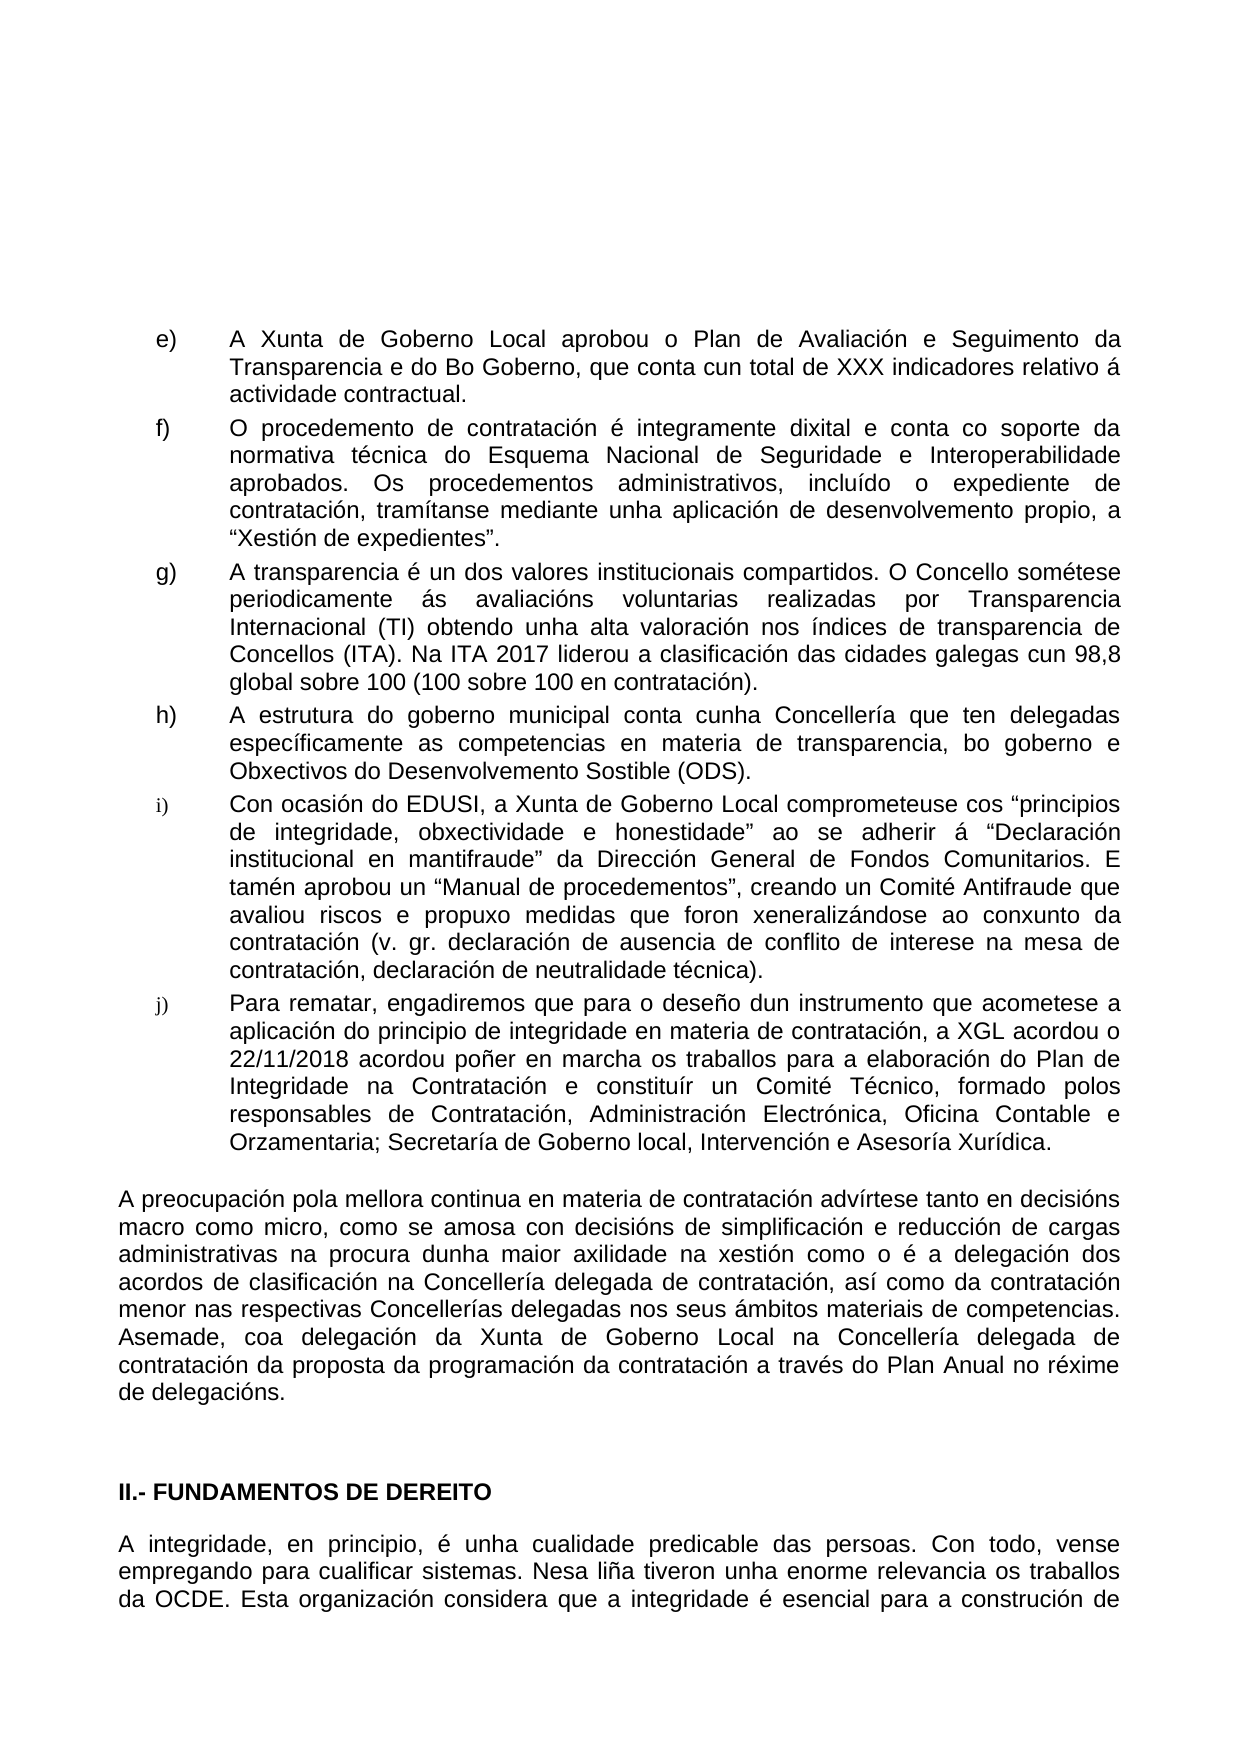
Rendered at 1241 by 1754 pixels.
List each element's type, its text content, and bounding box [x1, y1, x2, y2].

list Para rematar, engadiremos que para o deseño dun instrumento que acometese a aplicación do principio de integridade en materia de contratación, a XGL acordou o 22/11/2018 acordou poñer en marcha os traballos para a elaboración do Plan de Integridade na Contratación e constituír un Comité Técnico, formado polos responsables de Contratación, Administración Electrónica, Oficina Contable e Orzamentaria; Secretaría de Goberno local, Intervención e Asesoría Xurídica. [156, 989, 1122, 1155]
list A estrutura do goberno municipal conta cunha Concellería que ten delegadas específicamente as competencias en materia de transparencia, bo goberno e Obxectivos do Desenvolvemento Sostible (ODS). [156, 701, 1122, 784]
list A preocupación pola mellora continua en materia de contratación advírtese tanto en decisións macro como micro, como se amosa con decisións de simplificación e reducción de cargas administrativas na procura dunha maior axilidade na xestión como o é a delegación dos acordos de clasificación na Concellería delegada de contratación, así como da contratación menor nas respectivas Concellerías delegadas nos seus ámbitos materiais de competencias. Asemade, coa delegación da Xunta de Goberno Local na Concellería delegada de contratación da proposta da programación da contratación a través do Plan Anual no réxime de delegacións. [118, 1185, 1122, 1406]
list A Xunta de Goberno Local aprobou o Plan de Avaliación e Seguimento da Transparencia e do Bo Goberno, que conta cun total de XXX indicadores relativo á actividade contractual. [156, 325, 1122, 408]
list A transparencia é un dos valores institucionais compartidos. O Concello sométese periodicamente ás avaliacións voluntarias realizadas por Transparencia Internacional (TI) obtendo unha alta valoración nos índices de transparencia de Concellos (ITA). Na ITA 2017 liderou a clasificación das cidades galegas cun 98,8 global sobre 100 (100 sobre 100 en contratación). [156, 557, 1122, 696]
text A integridade, en principio, é unha cualidade predicable das persoas. Con todo, vense empregando para cualificar sistemas. Nesa liña tiveron unha enorme relevancia os traballos da OCDE. Esta organización considera que a integridade é esencial para a construción de [118, 1530, 1122, 1612]
list O procedemento de contratación é integramente dixital e conta co soporte da normativa técnica do Esquema Nacional de Seguridade e Interoperabilidade aprobados. Os procedementos administrativos, incluído o expediente de contratación, tramítanse mediante unha aplicación de desenvolvemento propio, a “Xestión de expedientes”. [156, 413, 1122, 552]
list Con ocasión do EDUSI, a Xunta de Goberno Local comprometeuse cos “principios de integridade, obxectividade e honestidade” ao se adherir á “Declaración institucional en mantifraude” da Dirección General de Fondos Comunitarios. E tamén aprobou un “Manual de procedementos”, creando un Comité Antifraude que avaliou riscos e propuxo medidas que foron xeneralizándose ao conxunto da contratación (v. gr. declaración de ausencia de conflito de interese na mesa de contratación, declaración de neutralidade técnica). [156, 790, 1122, 983]
list II.- FUNDAMENTOS DE DEREITO [118, 1478, 1122, 1506]
